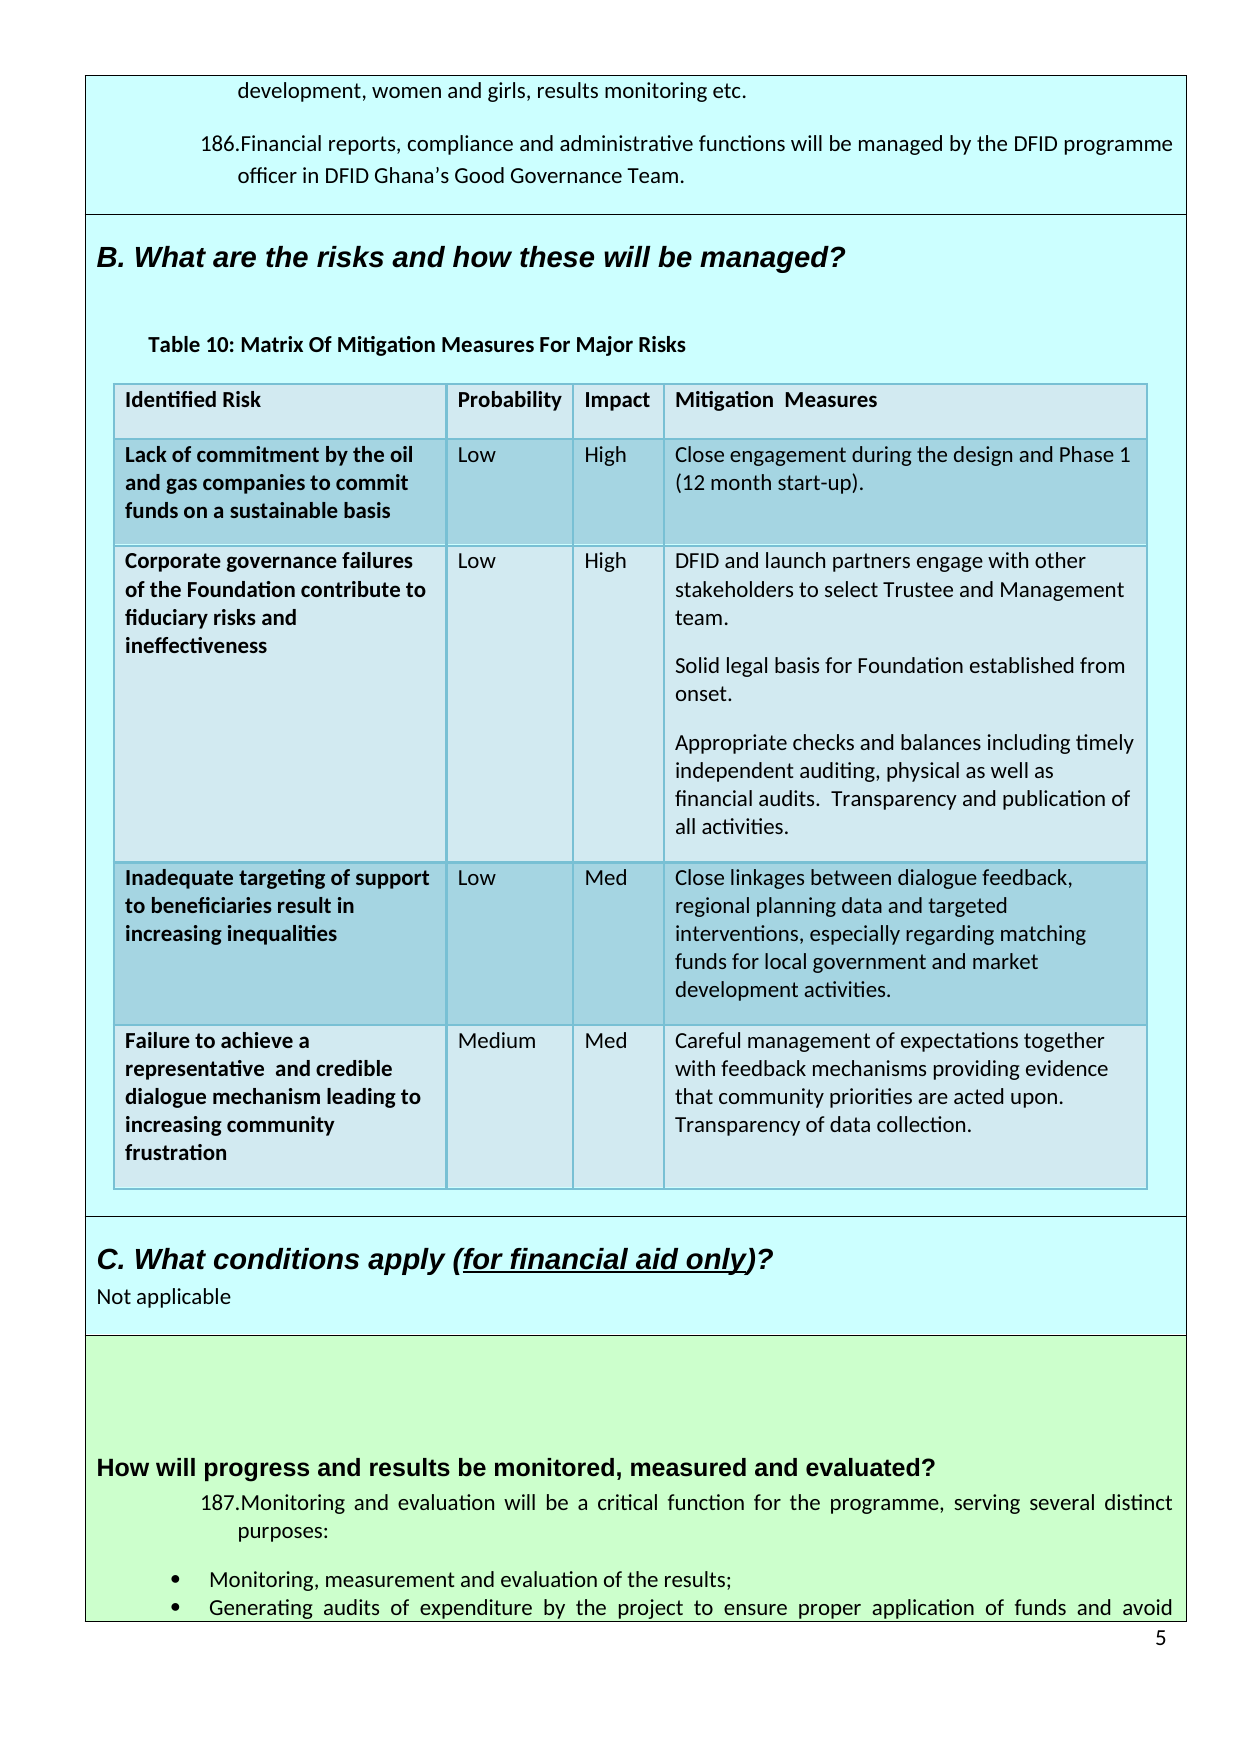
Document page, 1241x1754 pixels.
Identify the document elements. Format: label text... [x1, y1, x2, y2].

table_header Identified Risk [115, 385, 445, 438]
table_header Probability [448, 385, 572, 438]
table_cell Careful management of expectations together with feedback mechanisms providing evidence that community priorities are acted upon. Transparency of data collection. [665, 1026, 1146, 1187]
table_cell Close linkages between dialogue feedback, regional planning data and targeted interventions, especially regarding matching funds for local government and market development activities. [665, 864, 1146, 1024]
table_cell Failure to achieve a representative and credible dialogue mechanism leading to increasing community frustration [115, 1026, 445, 1187]
table_cell High [574, 547, 663, 861]
table_cell Medium [448, 1026, 572, 1187]
table_cell Close engagement during the design and Phase 1 (12 month start-up). [665, 440, 1146, 544]
table_cell Med [574, 864, 663, 1024]
table_header Mitigation Measures [665, 385, 1146, 438]
table_cell Low [448, 547, 572, 861]
table_cell Corporate governance failures of the Foundation contribute to fiduciary risks and ineffectiveness [115, 547, 445, 861]
table_cell Med [574, 1026, 663, 1187]
table_cell Low [448, 440, 572, 544]
table_cell C. What conditions apply (for financial aid only)? Not applicable [86, 1217, 1186, 1334]
table_cell Lack of commitment by the oil and gas companies to commit funds on a sustainable basis [115, 440, 445, 544]
table_cell Low [448, 864, 572, 1024]
table_header Impact [574, 385, 663, 438]
table_cell Inadequate targeting of support to beneficiaries result in increasing inequalities [115, 864, 445, 1024]
table_cell DFID and launch partners engage with other stakeholders to select Trustee and Management team. Solid legal basis for Foundation established from onset. Appropriate checks and balances including timely independent auditing, physical as well as financial audits. Transparency and publication of all activities. [665, 547, 1146, 861]
table_cell High [574, 440, 663, 544]
table_cell B. What are the risks and how these will be managed? Table 10: Matrix Of Mitigation Measures For Major Risks [86, 215, 1186, 1216]
table_cell development, women and girls, results monitoring etc. Financial reports, compliance and administrative functions will be managed by the DFID programme officer in DFID Ghana’s Good Governance Team. [86, 76, 1186, 214]
table_cell How will progress and results be monitored, measured and evaluated? Monitoring and evaluation will be a critical function for the programme, serving several distinct purposes: Monitoring, measurement and evaluation of the results; Generating audits of expenditure by the project to ensure proper application of funds and avoid corruption; Providing guidance within the life of the programme on the evolution and pace of development of operational modalities of the dialogue and foundation; Providing the basis for the evaluation of the effectiveness of the innovative features of the programme – especially oil and gas CSR engagement , both during the life of the foundation and if and when it is terminated; Identifying delivery failures on behalf of government, community and oil and gas partners, which call for risk mitigation or corrective adjustments in the design, pace of roll-out or sequencing of implementation; Building the skills of partners to M&E, thereby promoting development and sustainability benefits beyond the programme. Because of the innovative nature of the programme, external M&E will be an essential component, focussed on outcomes and impact, and of identifying and attributing the combined effect of the Foundation and Dialogue Structure on the desired impact. Given that the Foundation will be a new entity, and will have limited internal capacity for M&E, a significant M&E component will also be included in the service provider’s Terms of Reference. At the same time, the design of an M&E system for the programme faces important challenges: The fact that it is not possible at present to identify what results there will be, as no activities have yet been identified beyond the dialogue structure; The need for special consideration to be given to the close relationship between the Foundation and other donor and oil and gas CSR programmes; The main thrust of the programme is the provision of development partner funds to promote CSR spending in prioritised sectors to build trusted relationships and deliver jobs and incomes for communities vulnerable to change in the region. There is a prima facie presumption that if funds are properly spent on strategically targeted interventions through well-managed projects, that the project outputs will indeed contribute to the generation of the targeted outcomes and that monitoring of processes, can go a long way to giving assurance that project outcome will be advanced. However, there are limitations to this argument. In particular, the project is not aiming simply to increase gross spending in selected sectors, but aims to improve relationships, increase incomes and create jobs. These important dimensions cannot generally be measured without direct recourse to the beneficiaries themselves. As a result, significant emphasis in M&E should be placed on the generation and analysis of information on how project benefits are distributed according to these dimensions. Audit The programme is expected to support the provision of a mechanism for the channelling of very substantial funds to be spent in a context where petty corruption is endemic, although much less pervasive than many other development contexts. Seen in this light the audit function for the programme is absolutely critical. The audit regime should be designed to accommodate the phasing of the project in terms of the control of funds. The internal audit function will be established within the office of the Foundation Fund Manager from the start of the project. Whilst internal auditing will be a continuous process, formal internal audit reports will be prepared on a quarterly basis. The programme and Foundation will also be subject to an annual external audit. Evaluation Plan Table 11: Coastal Foundation Evaluation Plan The evaluation questions above are indicative. The actual questions to focus on will be decided during inception phase by the DFID team, as will the best approach to assessing the effectiveness of this intervention and the lessons being learnt. Logframe Quest No. of logframe for this intervention: 4269768 [86, 1336, 1186, 1621]
